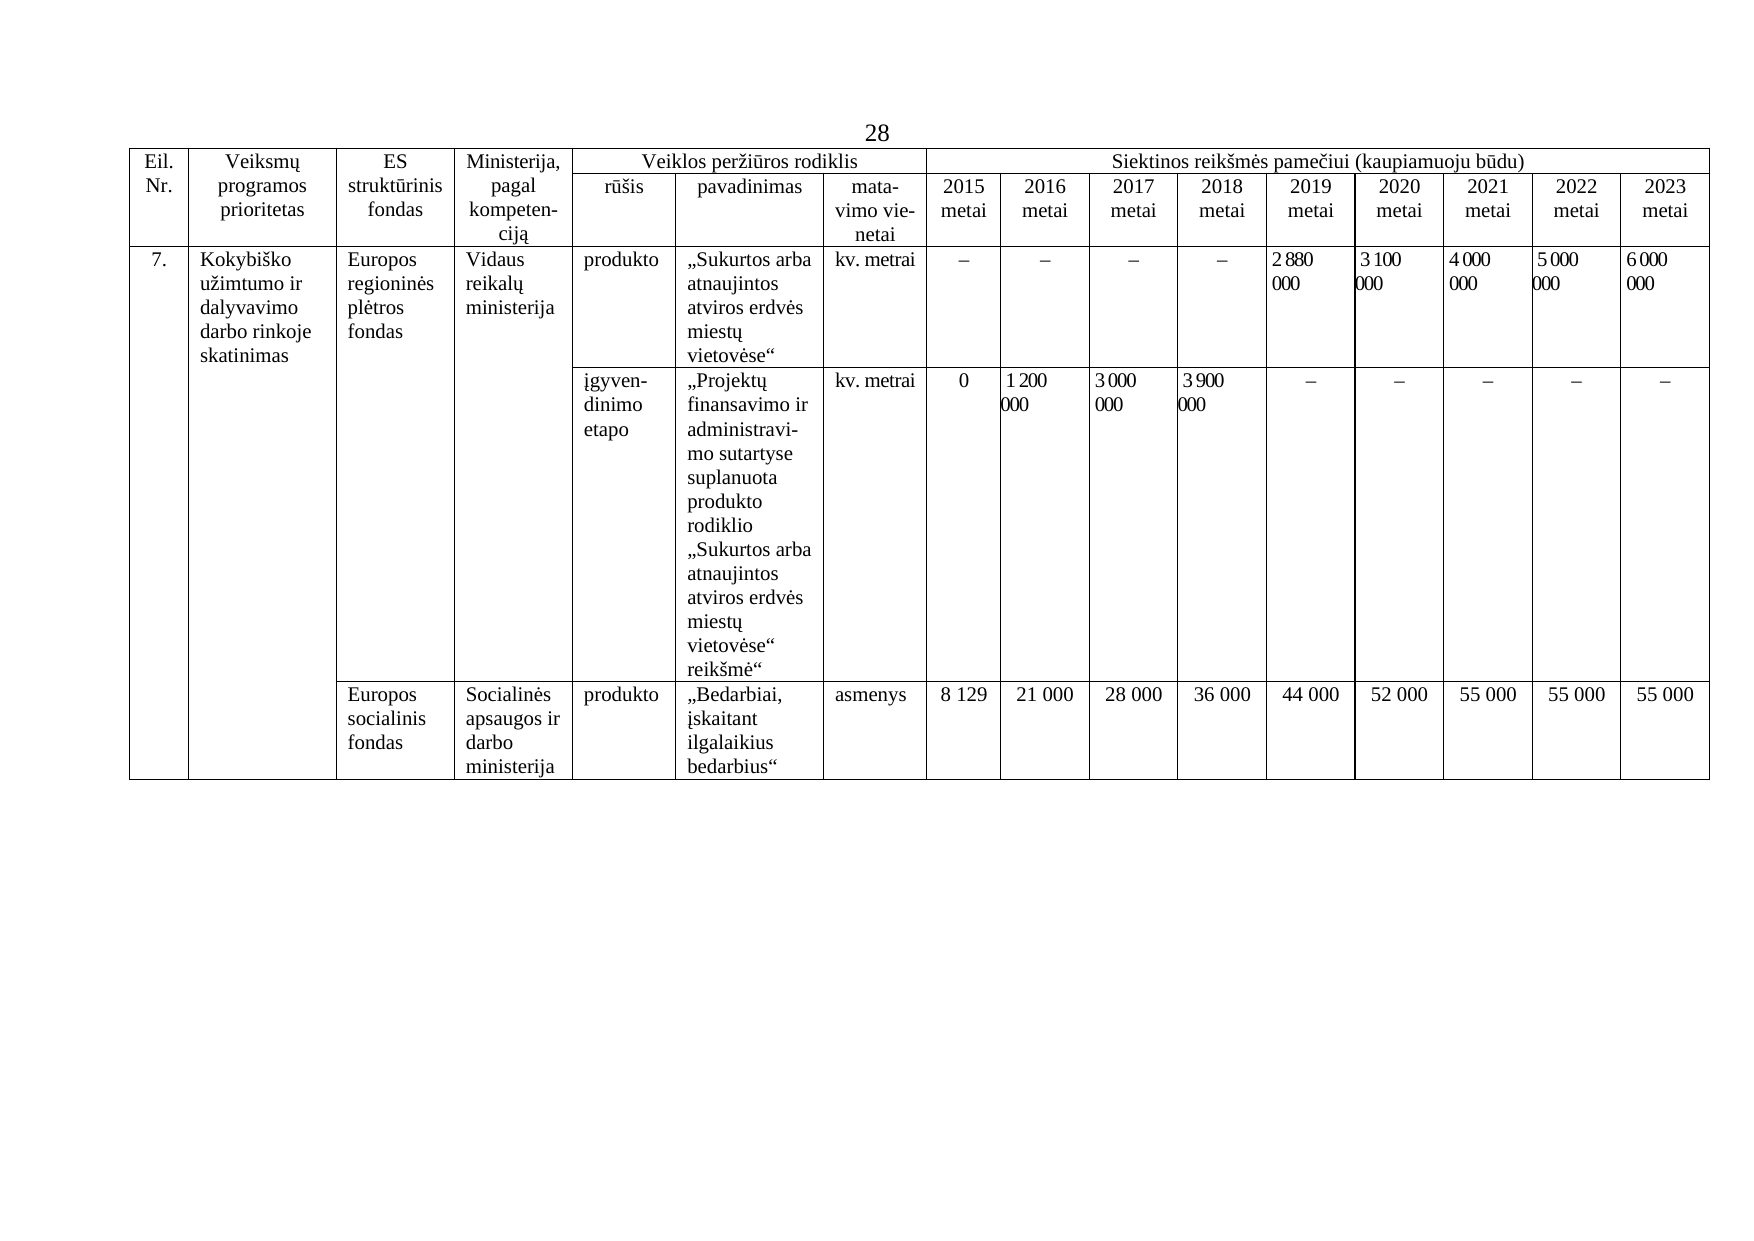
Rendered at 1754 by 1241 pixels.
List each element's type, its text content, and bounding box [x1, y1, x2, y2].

table_cell Socialinės apsaugos ir darbo ministerija [455, 682, 572, 778]
table_cell 55 000 [1444, 682, 1532, 778]
table_cell 2016 metai [1001, 174, 1089, 246]
table_cell 2019 metai [1267, 174, 1354, 246]
table_cell Kokybiško užimtumo ir dalyvavimo darbo rinkoje skatinimas [189, 247, 336, 778]
table_cell 4 000 000 [1444, 247, 1532, 367]
table_cell – [1001, 247, 1089, 367]
table_cell 2015 metai [927, 174, 1000, 246]
table_cell asmenys [824, 682, 926, 778]
table_cell – [1090, 247, 1177, 367]
table_cell Vidaus reikalų ministerija [455, 247, 572, 681]
table_cell 3 100 000 [1356, 247, 1443, 367]
table_cell „Bedarbiai, įskaitant ilgalaikius bedarbius“ [676, 682, 823, 778]
table_cell 2017 metai [1090, 174, 1177, 246]
table_cell – [1621, 368, 1709, 681]
table_header Ministerija, pagal kompeten-ciją atsakinga už bendrai finansuoja-mus iš ES struktūrinių fondų lėšų ūkio sektorius [455, 149, 572, 246]
table_cell – [1178, 247, 1266, 367]
table_cell – [1267, 368, 1354, 681]
table_cell – [1356, 368, 1443, 681]
table_cell 28 000 [1090, 682, 1177, 778]
table_cell 36 000 [1178, 682, 1266, 778]
table_cell – [1444, 368, 1532, 681]
table_cell kv. metrai [824, 247, 926, 367]
table_cell 0 [927, 368, 1000, 681]
table_cell 2021 metai [1444, 174, 1532, 246]
table_cell įgyven-dinimo etapo [573, 368, 675, 681]
table_header Eil. Nr. [130, 149, 188, 246]
table_cell 2023 metai [1621, 174, 1709, 246]
table_cell 44 000 [1267, 682, 1354, 778]
table_cell produkto [573, 247, 675, 367]
table_cell Europos socialinis fondas [337, 682, 454, 778]
table_cell 2020 metai [1356, 174, 1443, 246]
table_cell kv. metrai [824, 368, 926, 681]
table_cell pavadinimas [676, 174, 823, 246]
table_cell – [927, 247, 1000, 367]
table_cell 5 000 000 [1533, 247, 1620, 367]
table_cell mata-vimo vie-netai [824, 174, 926, 246]
table_cell rūšis [573, 174, 675, 246]
table_cell 2018 metai [1178, 174, 1266, 246]
table_header ES struktūrinis fondas [337, 149, 454, 246]
table_header Siektinos reikšmės pamečiui (kaupiamuoju būdu) [927, 149, 1709, 173]
table_cell „Sukurtos arba atnaujintos atviros erdvės miestų vietovėse“ [676, 247, 823, 367]
table_cell 55 000 [1533, 682, 1620, 778]
table_cell 8 129 [927, 682, 1000, 778]
table_cell 3 000 000 [1090, 368, 1177, 681]
table_cell 1 200 000 [1001, 368, 1089, 681]
table_header Veiklos peržiūros rodiklis [573, 149, 926, 173]
table_cell produkto [573, 682, 675, 778]
table_cell Europos regioninės plėtros fondas [337, 247, 454, 681]
table_cell „Projektų finansavimo ir administravi-mo sutartyse suplanuota produkto rodiklio „Sukurtos arba atnaujintos atviros erdvės miestų vietovėse“ reikšmė“ [676, 368, 823, 681]
table_cell 6 000 000 [1621, 247, 1709, 367]
table_cell 3 900 000 [1178, 368, 1266, 681]
table_cell 52 000 [1356, 682, 1443, 778]
table_cell – [1533, 368, 1620, 681]
table_header Veiksmų programos prioritetas [189, 149, 336, 246]
table_cell 2 880 000 [1267, 247, 1354, 367]
table_cell 55 000 [1621, 682, 1709, 778]
table_cell 21 000 [1001, 682, 1089, 778]
table_cell 2022 metai [1533, 174, 1620, 246]
table_cell 7. [130, 247, 188, 778]
